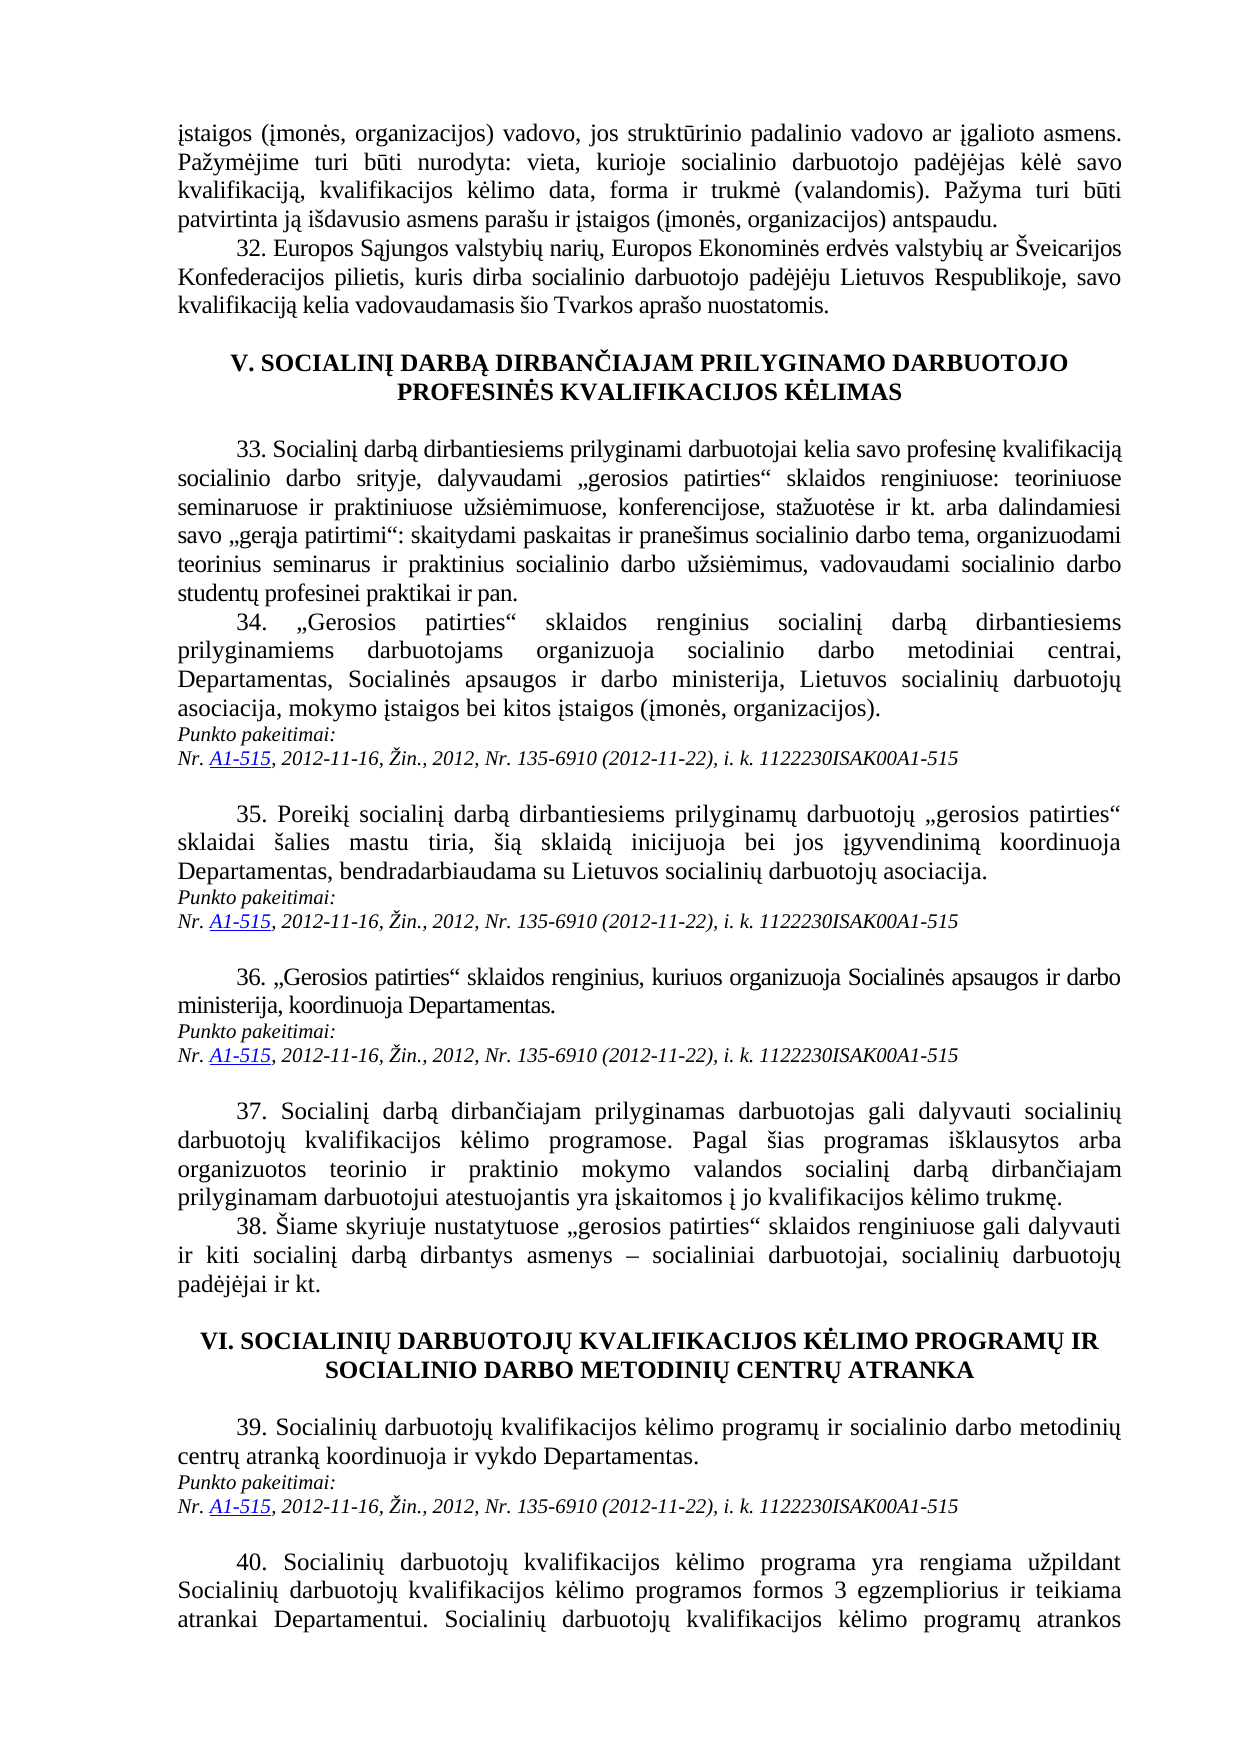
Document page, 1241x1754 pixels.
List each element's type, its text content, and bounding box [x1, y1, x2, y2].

text Nr. A1-515, 2012-11-16, Žin., 2012, Nr. 135-6910 (2012-11-22), i. k. 1122230ISAK00A1-515 [177, 746, 1122, 770]
text 37. Socialinį darbą dirbančiajam prilyginamas darbuotojas gali dalyvauti socialinių darbuotojų kvalifikacijos kėlimo programose. Pagal šias programas išklausytos arba organizuotos teorinio ir praktinio mokymo valandos socialinį darbą dirbančiajam prilyginamam darbuotojui atestuojantis yra įskaitomos į jo kvalifikacijos kėlimo trukmę. [177, 1096, 1122, 1211]
text 34. „Gerosios patirties“ sklaidos renginius socialinį darbą dirbantiesiems prilyginamiems darbuotojams organizuoja socialinio darbo metodiniai centrai, Departamentas, Socialinės apsaugos ir darbo ministerija, Lietuvos socialinių darbuotojų asociacija, mokymo įstaigos bei kitos įstaigos (įmonės, organizacijos). [177, 607, 1122, 722]
text V. SOCIALINĮ DARBĄ DIRBANČIAJAM PRILYGINAMO DARBUOTOJO PROFESINĖS KVALIFIKACIJOS KĖLIMAS [177, 348, 1122, 406]
text 38. Šiame skyriuje nustatytuose „gerosios patirties“ sklaidos renginiuose gali dalyvauti ir kiti socialinį darbą dirbantys asmenys – socialiniai darbuotojai, socialinių darbuotojų padėjėjai ir kt. [177, 1211, 1122, 1297]
text 36. „Gerosios patirties“ sklaidos renginius, kuriuos organizuoja Socialinės apsaugos ir darbo ministerija, koordinuoja Departamentas. [177, 962, 1122, 1019]
text Nr. A1-515, 2012-11-16, Žin., 2012, Nr. 135-6910 (2012-11-22), i. k. 1122230ISAK00A1-515 [177, 1043, 1122, 1067]
text įstaigos (įmonės, organizacijos) vadovo, jos struktūrinio padalinio vadovo ar įgalioto asmens. Pažymėjime turi būti nurodyta: vieta, kurioje socialinio darbuotojo padėjėjas kėlė savo kvalifikaciją, kvalifikacijos kėlimo data, forma ir trukmė (valandomis). Pažyma turi būti patvirtinta ją išdavusio asmens parašu ir įstaigos (įmonės, organizacijos) antspaudu. [177, 118, 1122, 233]
text 32. Europos Sąjungos valstybių narių, Europos Ekonominės erdvės valstybių ar Šveicarijos Konfederacijos pilietis, kuris dirba socialinio darbuotojo padėjėju Lietuvos Respublikoje, savo kvalifikaciją kelia vadovaudamasis šio Tvarkos aprašo nuostatomis. [177, 233, 1122, 319]
text 39. Socialinių darbuotojų kvalifikacijos kėlimo programų ir socialinio darbo metodinių centrų atranką koordinuoja ir vykdo Departamentas. [177, 1412, 1122, 1470]
text 35. Poreikį socialinį darbą dirbantiesiems prilyginamų darbuotojų „gerosios patirties“ sklaidai šalies mastu tiria, šią sklaidą inicijuoja bei jos įgyvendinimą koordinuoja Departamentas, bendradarbiaudama su Lietuvos socialinių darbuotojų asociacija. [177, 799, 1122, 885]
text 33. Socialinį darbą dirbantiesiems prilyginami darbuotojai kelia savo profesinę kvalifikaciją socialinio darbo srityje, dalyvaudami „gerosios patirties“ sklaidos renginiuose: teoriniuose seminaruose ir praktiniuose užsiėmimuose, konferencijose, stažuotėse ir kt. arba dalindamiesi savo „gerąja patirtimi“: skaitydami paskaitas ir pranešimus socialinio darbo tema, organizuodami teorinius seminarus ir praktinius socialinio darbo užsiėmimus, vadovaudami socialinio darbo studentų profesinei praktikai ir pan. [177, 434, 1122, 607]
text 40. Socialinių darbuotojų kvalifikacijos kėlimo programa yra rengiama užpildant Socialinių darbuotojų kvalifikacijos kėlimo programos formos 3 egzempliorius ir teikiama atrankai Departamentui. Socialinių darbuotojų kvalifikacijos kėlimo programų atrankos [177, 1547, 1122, 1633]
text Punkto pakeitimai: [177, 722, 1122, 746]
text Punkto pakeitimai: [177, 885, 1122, 909]
text Nr. A1-515, 2012-11-16, Žin., 2012, Nr. 135-6910 (2012-11-22), i. k. 1122230ISAK00A1-515 [177, 909, 1122, 933]
text VI. SOCIALINIŲ DARBUOTOJŲ KVALIFIKACIJOS KĖLIMO PROGRAMŲ IR SOCIALINIO DARBO METODINIŲ CENTRŲ ATRANKA [177, 1326, 1122, 1384]
text Nr. A1-515, 2012-11-16, Žin., 2012, Nr. 135-6910 (2012-11-22), i. k. 1122230ISAK00A1-515 [177, 1494, 1122, 1518]
text Punkto pakeitimai: [177, 1470, 1122, 1494]
text Punkto pakeitimai: [177, 1019, 1122, 1043]
